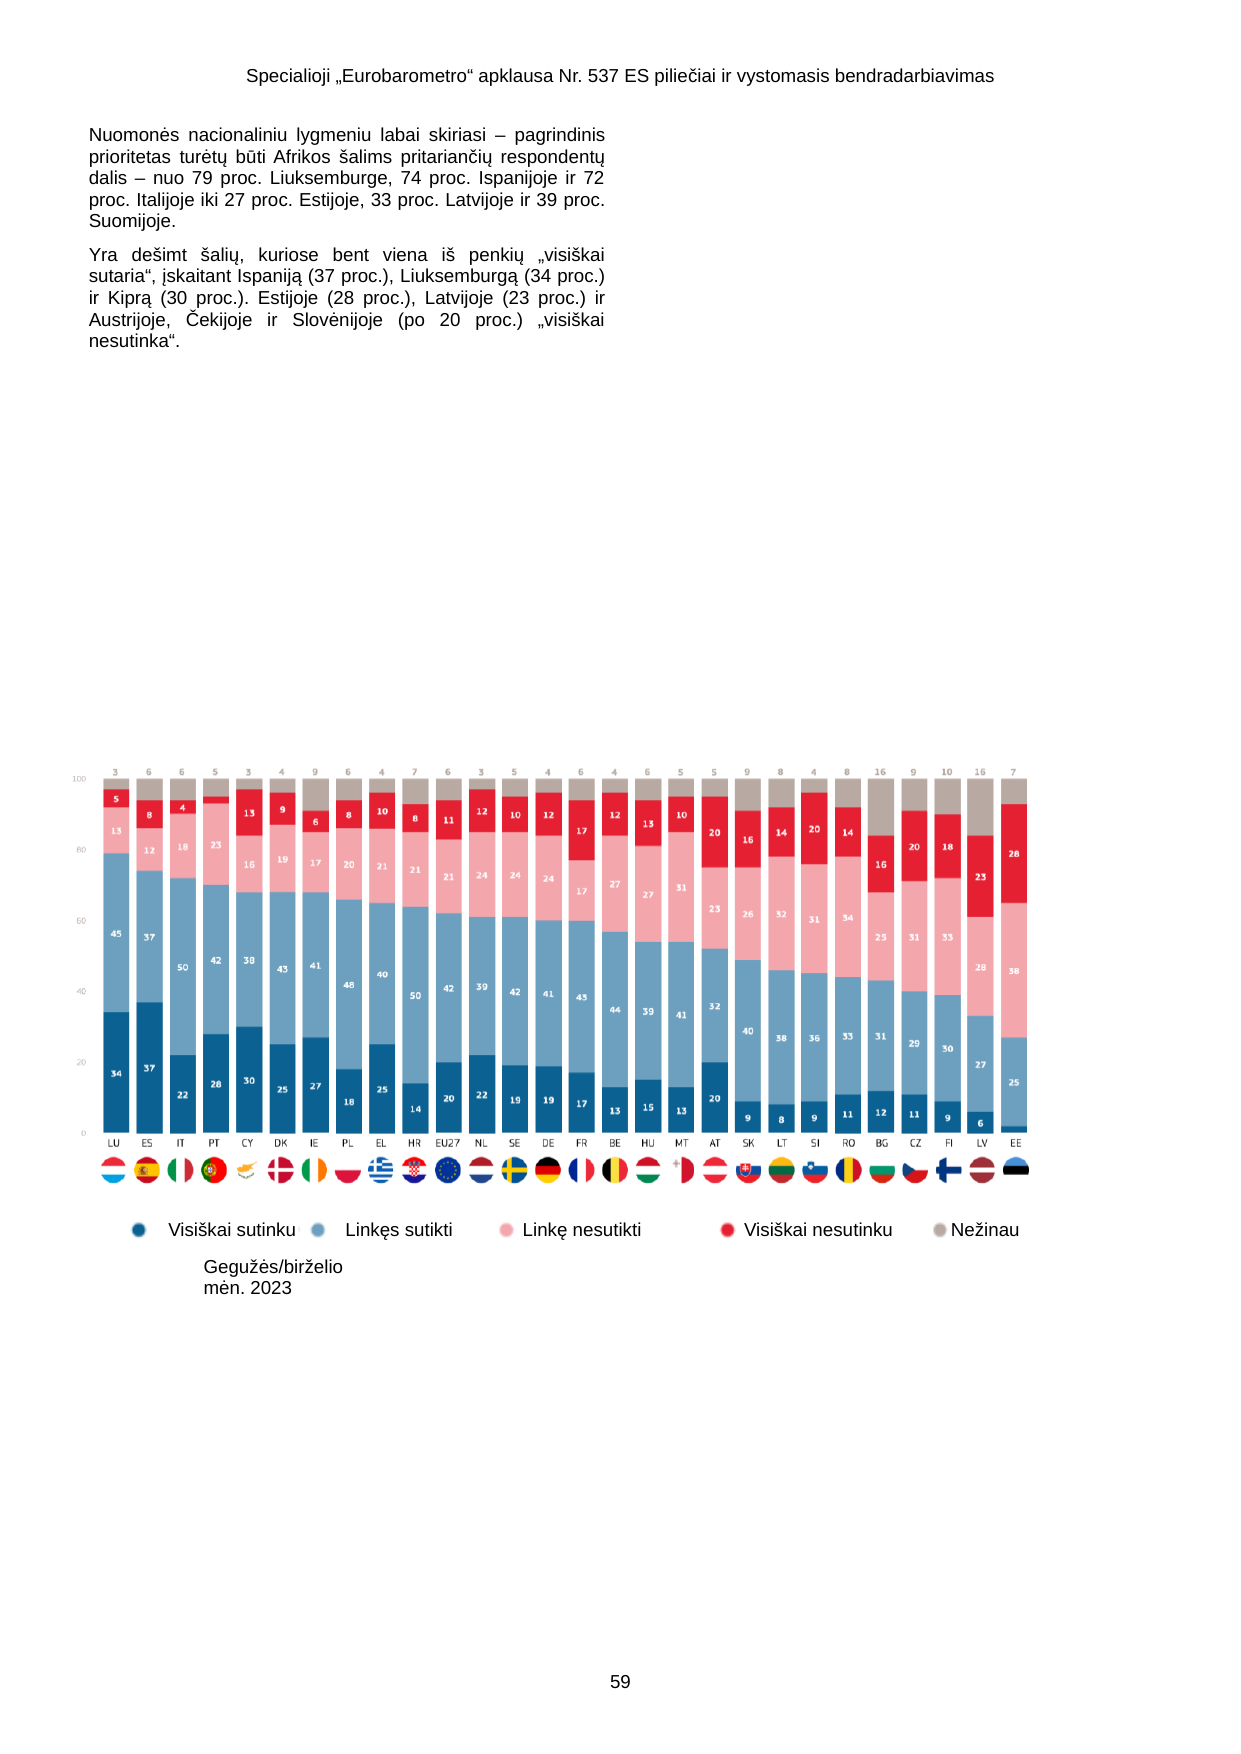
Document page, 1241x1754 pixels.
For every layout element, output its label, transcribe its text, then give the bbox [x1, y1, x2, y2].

text Yra dešimt šalių, kuriose bent viena iš penkių „visiškai sutaria“, įskaitant Ispaniją (37 proc.), Liuksemburgą (34 proc.) ir Kiprą (30 proc.). Estijoje (28 proc.), Latvijoje (23 proc.) ir Austrijoje, Čekijoje ir Slovėnijoje (po 20 proc.) „visiškai nesutinka“. [88, 244, 605, 351]
picture [109, 1199, 951, 1258]
picture [61, 761, 1037, 1191]
text Nuomonės nacionaliniu lygmeniu labai skiriasi – pagrindinis prioritetas turėtų būti Afrikos šalims pritariančių respondentų dalis – nuo 79 proc. Liuksemburge, 74 proc. Ispanijoje ir 72 proc. Italijoje iki 27 proc. Estijoje, 33 proc. Latvijoje ir 39 proc. Suomijoje. [88, 124, 605, 232]
